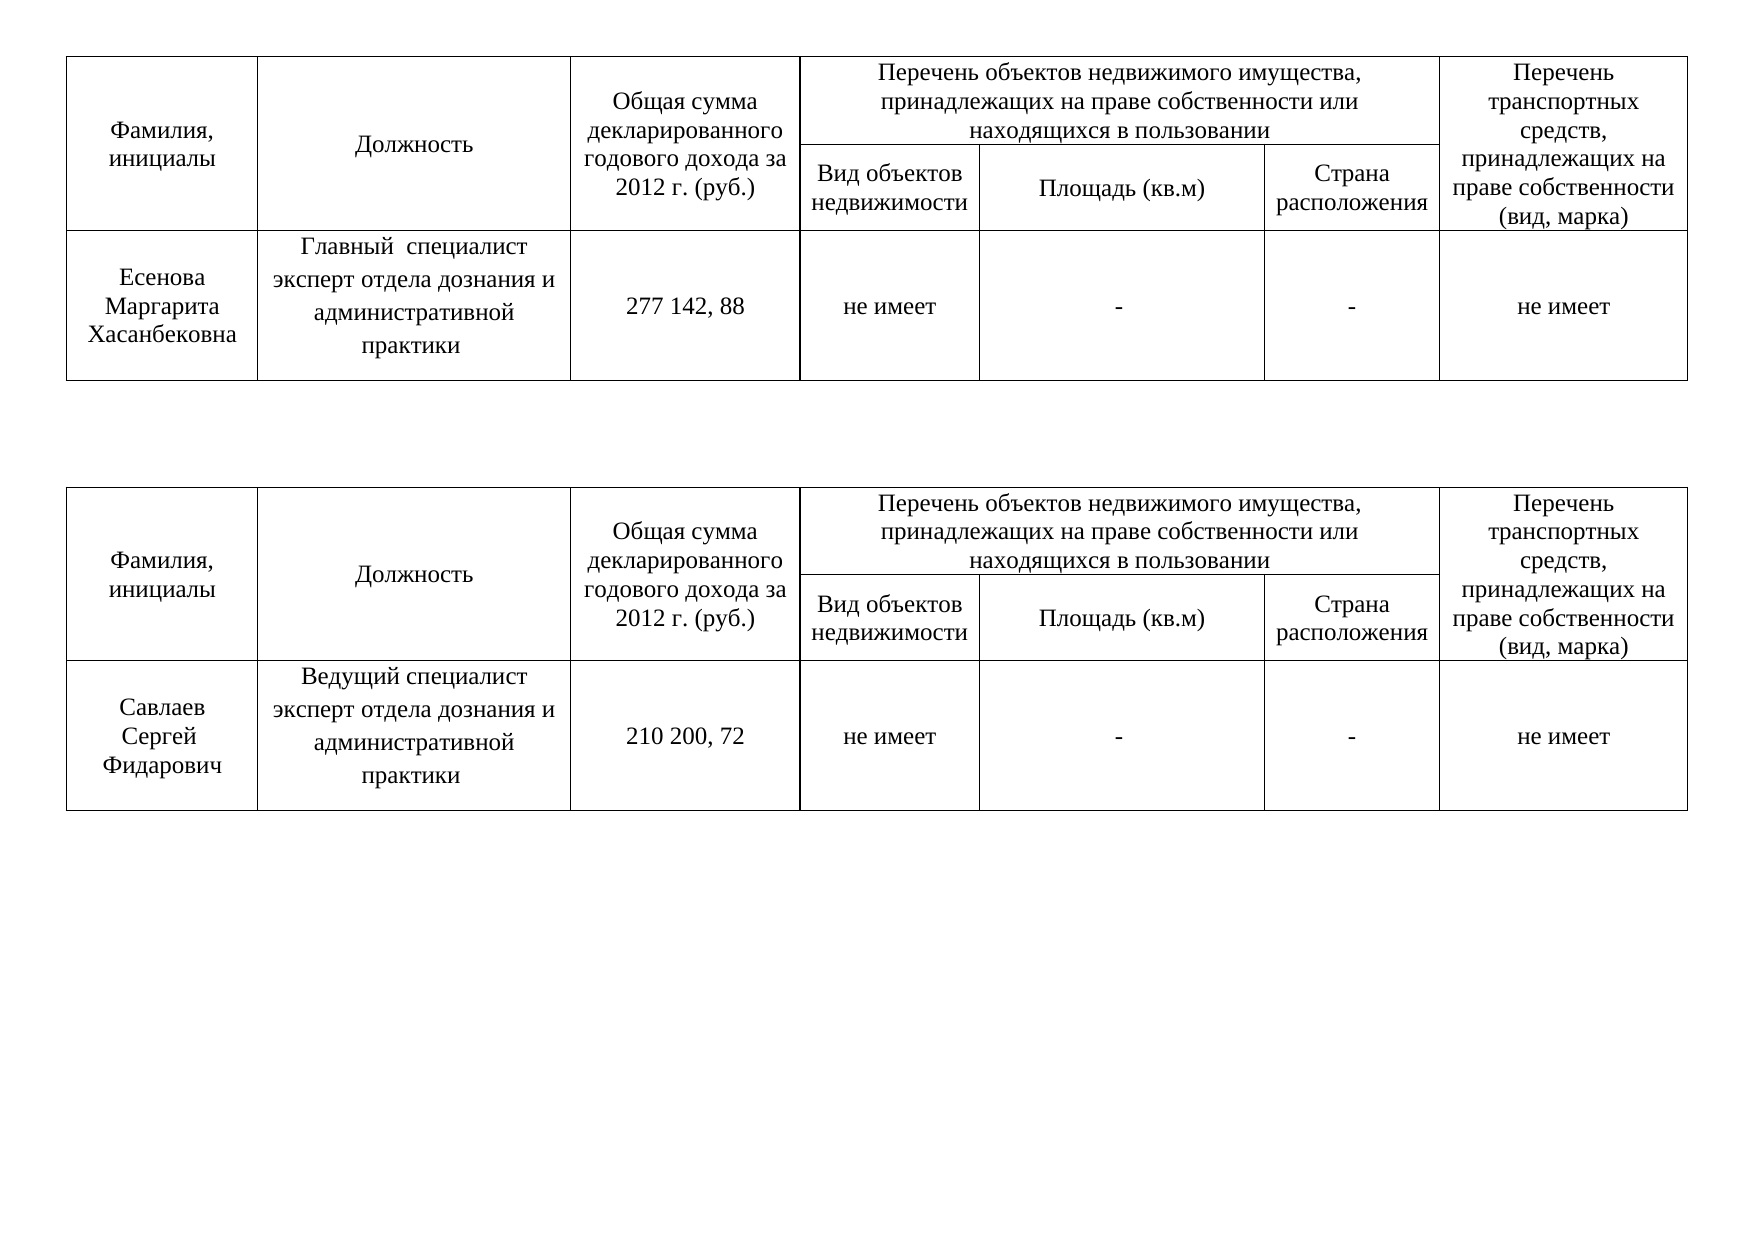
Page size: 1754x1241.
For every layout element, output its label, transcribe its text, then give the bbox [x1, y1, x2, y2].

table_cell Страна расположения [1265, 575, 1439, 660]
table_cell не имеет [801, 661, 979, 810]
table_cell Вид объектов недвижимости [801, 575, 979, 660]
table_cell Есенова Маргарита Хасанбековна [67, 231, 257, 379]
table_cell Страна расположения [1265, 145, 1439, 230]
table_cell 277 142, 88 [571, 231, 799, 379]
table_header Общая сумма декларированного годового дохода за 2012 г. (руб.) [571, 488, 799, 660]
table_cell не имеет [801, 231, 979, 379]
table_cell Главный специалист эксперт отдела дознания и административной практики [258, 231, 570, 379]
table_header Перечень транспортных средств, принадлежащих на праве собственности (вид, марка) [1440, 57, 1687, 230]
table_header Фамилия, инициалы [67, 57, 257, 230]
table_cell 210 200, 72 [571, 661, 799, 810]
table_header Общая сумма декларированного годового дохода за 2012 г. (руб.) [571, 57, 799, 230]
table_cell Вид объектов недвижимости [801, 145, 979, 230]
table_cell - [1265, 231, 1439, 379]
table_cell - [980, 231, 1264, 379]
table_header Перечень транспортных средств, принадлежащих на праве собственности (вид, марка) [1440, 488, 1687, 660]
table_cell Савлаев Сергей Фидарович [67, 661, 257, 810]
table_header Должность [258, 57, 570, 230]
table_cell - [980, 661, 1264, 810]
table_cell не имеет [1440, 231, 1687, 379]
table_header Перечень объектов недвижимого имущества, принадлежащих на праве собственности или находящихся в пользовании [801, 57, 1439, 143]
table_header Фамилия, инициалы [67, 488, 257, 660]
table_cell Площадь (кв.м) [980, 575, 1264, 660]
table_header Перечень объектов недвижимого имущества, принадлежащих на праве собственности или находящихся в пользовании [801, 488, 1439, 574]
table_cell Ведущий специалист эксперт отдела дознания и административной практики [258, 661, 570, 810]
table_cell - [1265, 661, 1439, 810]
table_cell Площадь (кв.м) [980, 145, 1264, 230]
table_cell не имеет [1440, 661, 1687, 810]
table_header Должность [258, 488, 570, 660]
